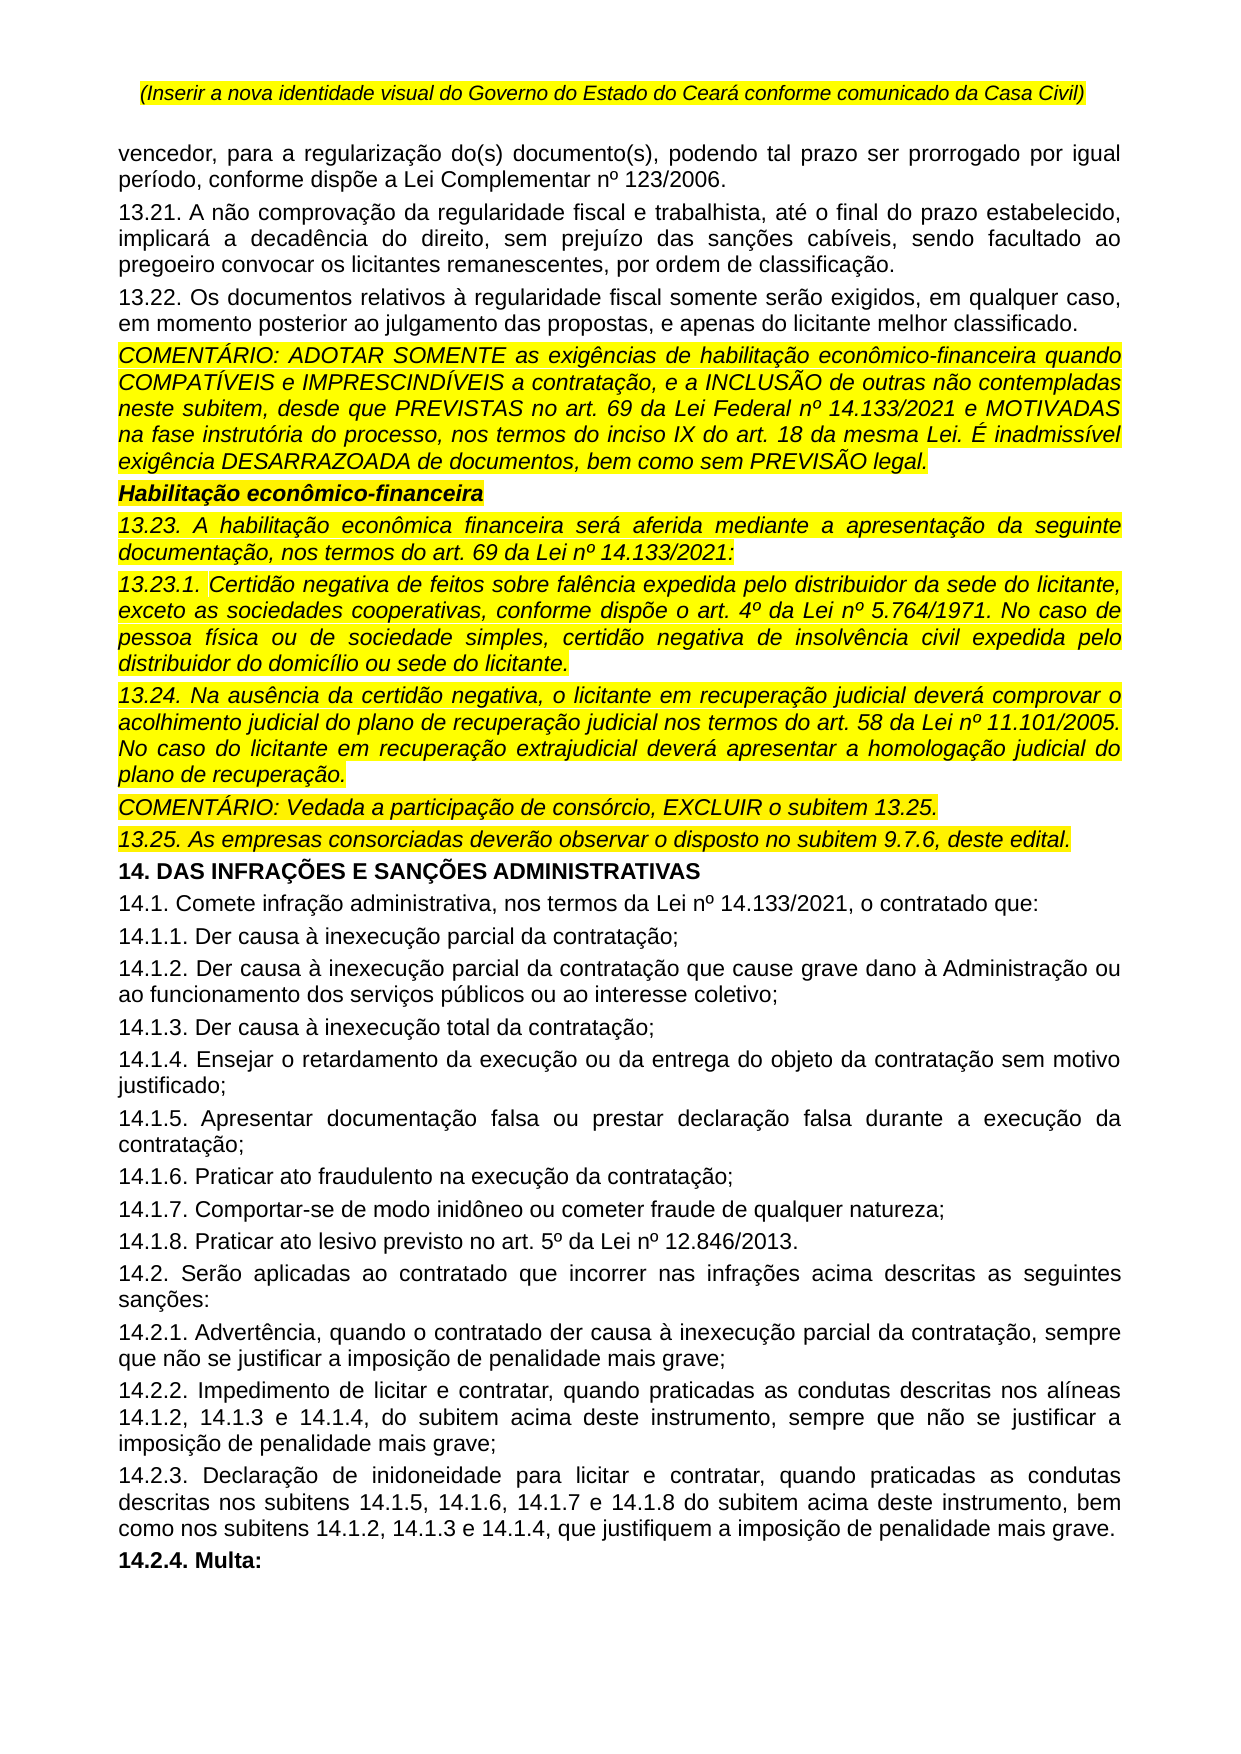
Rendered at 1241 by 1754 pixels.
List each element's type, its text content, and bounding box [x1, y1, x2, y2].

text 14.2.4. Multa: [118, 1547, 1122, 1574]
text 14.1.1. Der causa à inexecução parcial da contratação; [118, 923, 1122, 949]
text 14.1.3. Der causa à inexecução total da contratação; [118, 1014, 1122, 1040]
text 14.2.3. Declaração de inidoneidade para licitar e contratar, quando praticadas as condutas descritas nos subitens 14.1.5, 14.1.6, 14.1.7 e 14.1.8 do subitem acima deste instrumento, bem como nos subitens 14.1.2, 14.1.3 e 14.1.4, que justifiquem a imposição de penalidade mais grave. [118, 1462, 1122, 1541]
text 14. DAS INFRAÇÕES E SANÇÕES ADMINISTRATIVAS [118, 858, 1122, 884]
text vencedor, para a regularização do(s) documento(s), podendo tal prazo ser prorrogado por igual período, conforme dispõe a Lei Complementar nº 123/2006. [118, 140, 1122, 193]
text 13.23.1. Certidão negativa de feitos sobre falência expedida pelo distribuidor da sede do licitante, exceto as sociedades cooperativas, conforme dispõe o art. 4º da Lei nº 5.764/1971. No caso de pessoa física ou de sociedade simples, certidão negativa de insolvência civil expedida pelo distribuidor do domicílio ou sede do licitante. [118, 571, 1122, 676]
text 14.2. Serão aplicadas ao contratado que incorrer nas infrações acima descritas as seguintes sanções: [118, 1260, 1122, 1313]
text 14.1.6. Praticar ato fraudulento na execução da contratação; [118, 1163, 1122, 1189]
text 13.24. Na ausência da certidão negativa, o licitante em recuperação judicial deverá comprovar o acolhimento judicial do plano de recuperação judicial nos termos do art. 58 da Lei nº 11.101/2005. No caso do licitante em recuperação extrajudicial deverá apresentar a homologação judicial do plano de recuperação. [118, 682, 1122, 788]
text 14.1.5. Apresentar documentação falsa ou prestar declaração falsa durante a execução da contratação; [118, 1104, 1122, 1157]
text 13.25. As empresas consorciadas deverão observar o disposto no subitem 9.7.6, deste edital. [118, 826, 1122, 852]
text 13.21. A não comprovação da regularidade fiscal e trabalhista, até o final do prazo estabelecido, implicará a decadência do direito, sem prejuízo das sanções cabíveis, sendo facultado ao pregoeiro convocar os licitantes remanescentes, por ordem de classificação. [118, 198, 1122, 278]
text 14.1.7. Comportar-se de modo inidôneo ou cometer fraude de qualquer natureza; [118, 1196, 1122, 1222]
text 14.2.2. Impedimento de licitar e contratar, quando praticadas as condutas descritas nos alíneas 14.1.2, 14.1.3 e 14.1.4, do subitem acima deste instrumento, sempre que não se justificar a imposição de penalidade mais grave; [118, 1377, 1122, 1456]
text COMENTÁRIO: Vedada a participação de consórcio, EXCLUIR o subitem 13.25. [118, 793, 1122, 820]
text 14.1. Comete infração administrativa, nos termos da Lei nº 14.133/2021, o contratado que: [118, 890, 1122, 917]
text 13.22. Os documentos relativos à regularidade fiscal somente serão exigidos, em qualquer caso, em momento posterior ao julgamento das propostas, e apenas do licitante melhor classificado. [118, 283, 1122, 336]
text 14.1.2. Der causa à inexecução parcial da contratação que cause grave dano à Administração ou ao funcionamento dos serviços públicos ou ao interesse coletivo; [118, 955, 1122, 1008]
text Habilitação econômico-financeira [118, 480, 1122, 506]
text 13.23. A habilitação econômica financeira será aferida mediante a apresentação da seguinte documentação, nos termos do art. 69 da Lei nº 14.133/2021: [118, 512, 1122, 565]
text COMENTÁRIO: ADOTAR SOMENTE as exigências de habilitação econômico-financeira quando COMPATÍVEIS e IMPRESCINDÍVEIS a contratação, e a INCLUSÃO de outras não contempladas neste subitem, desde que PREVISTAS no art. 69 da Lei Federal nº 14.133/2021 e MOTIVADAS na fase instrutória do processo, nos termos do inciso IX do art. 18 da mesma Lei. É inadmissível exigência DESARRAZOADA de documentos, bem como sem PREVISÃO legal. [118, 342, 1122, 474]
text 14.1.4. Ensejar o retardamento da execução ou da entrega do objeto da contratação sem motivo justificado; [118, 1046, 1122, 1099]
text 14.2.1. Advertência, quando o contratado der causa à inexecução parcial da contratação, sempre que não se justificar a imposição de penalidade mais grave; [118, 1319, 1122, 1371]
text 14.1.8. Praticar ato lesivo previsto no art. 5º da Lei nº 12.846/2013. [118, 1228, 1122, 1254]
